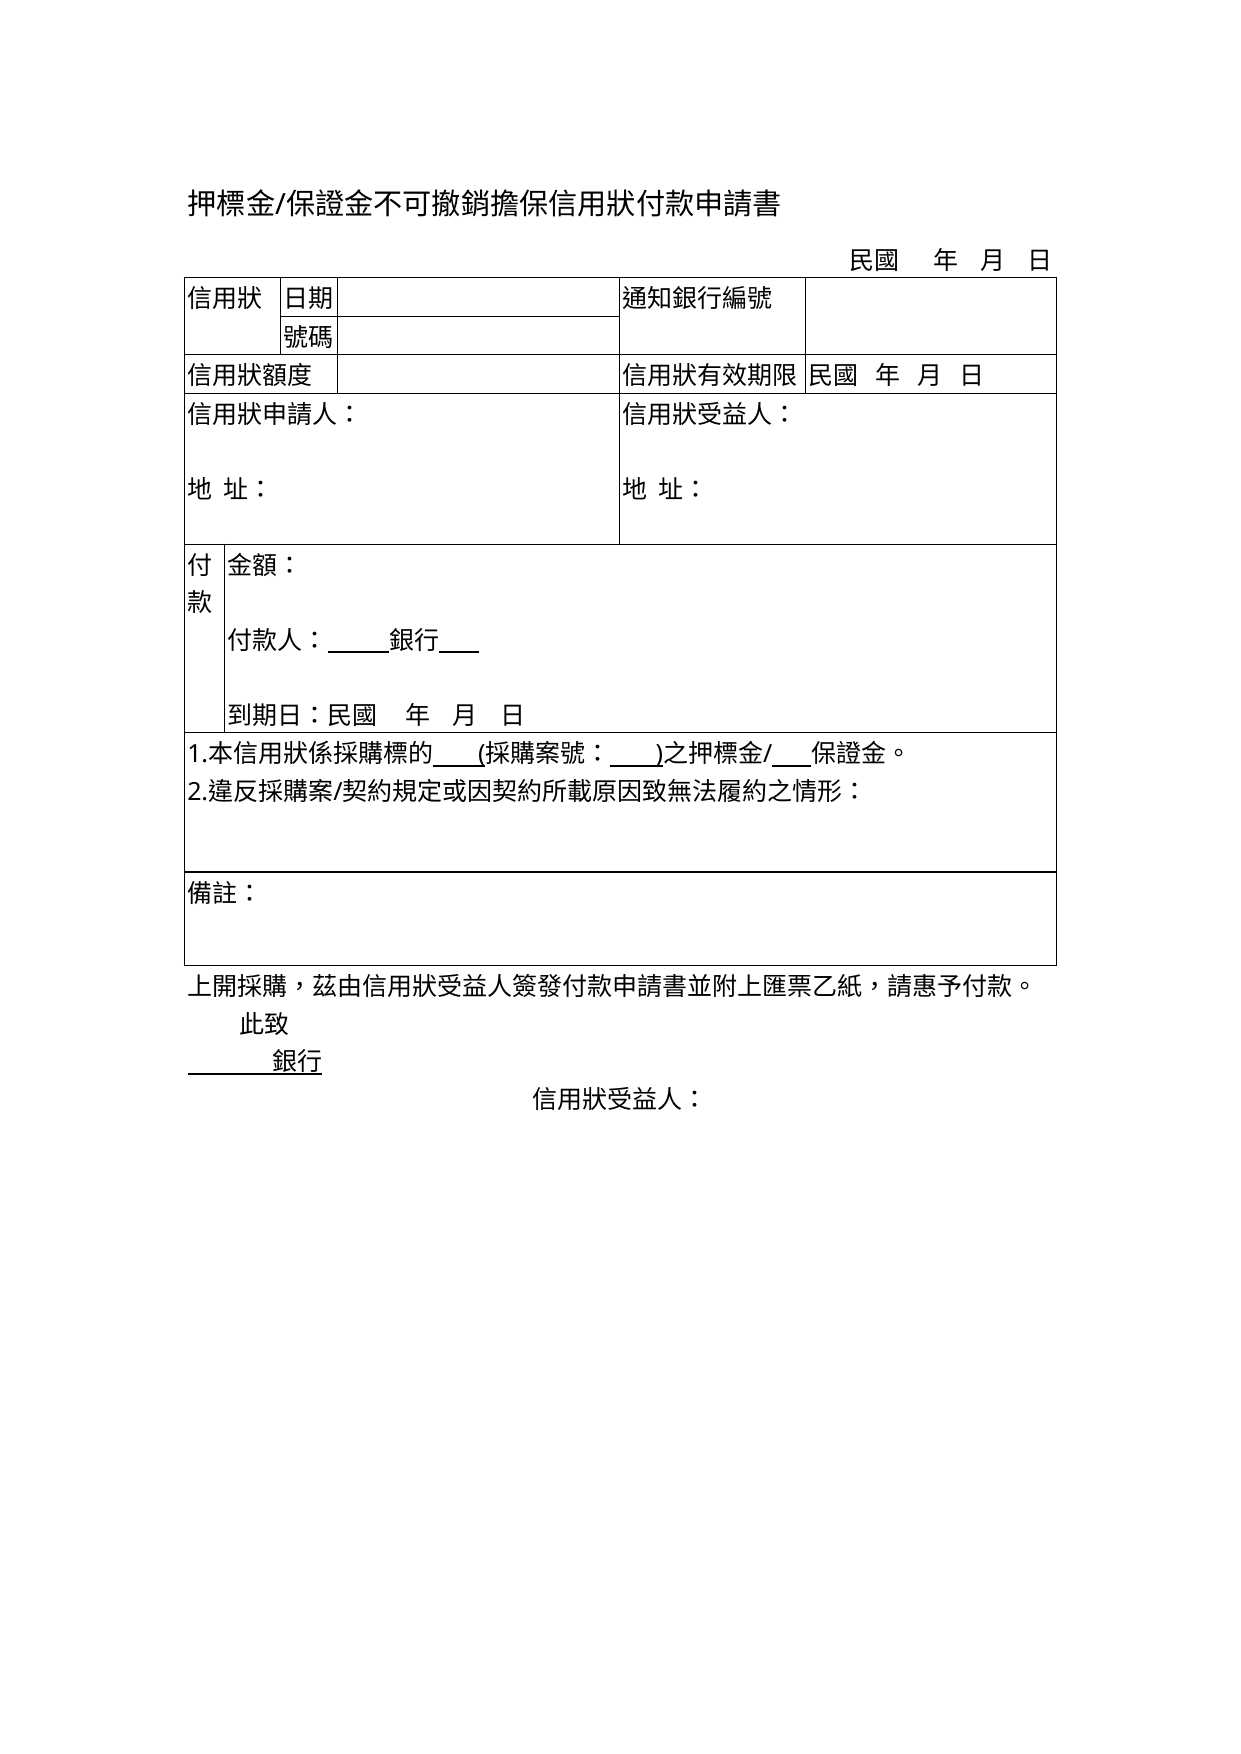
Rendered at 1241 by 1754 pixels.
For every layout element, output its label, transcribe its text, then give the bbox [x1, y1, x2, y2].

table_header [338, 278, 619, 316]
text 上開採購，茲由信用狀受益人簽發付款申請書並附上匯票乙紙，請惠予付款。 [187, 966, 1053, 1004]
table_header 日期 [281, 278, 337, 316]
table_cell 民國 年 月 日 [806, 355, 1056, 393]
table_cell 備註： [185, 873, 1056, 965]
table_cell 信用狀受益人： 地 址： [620, 394, 1056, 544]
table_header 信用狀 [185, 278, 280, 354]
text 民國 年 月 日 [187, 239, 1053, 277]
table_header 通知銀行編號 [620, 278, 805, 354]
text 信用狀受益人： [187, 1079, 1053, 1116]
table_header [806, 278, 1056, 354]
table_cell [338, 355, 619, 393]
text 銀行 [187, 1041, 1053, 1079]
text 此致 [187, 1004, 1053, 1041]
table_cell 信用狀額度 [185, 355, 337, 393]
table_cell [338, 317, 619, 354]
text 押標金/保證金不可撤銷擔保信用狀付款申請書 [187, 164, 1053, 239]
table_cell 付款 [185, 545, 224, 732]
table_cell 1.本信用狀係採購標的 (採購案號： )之押標金/ 保證金。 2.違反採購案/契約規定或因契約所載原因致無法履約之情形： [185, 733, 1056, 871]
table_cell 號碼 [281, 317, 337, 354]
table_cell 信用狀申請人： 地 址： [185, 394, 619, 544]
table_cell 信用狀有效期限 [620, 355, 805, 393]
table_cell 金額： 付款人： 銀行 到期日：民國 年 月 日 [225, 545, 1056, 732]
